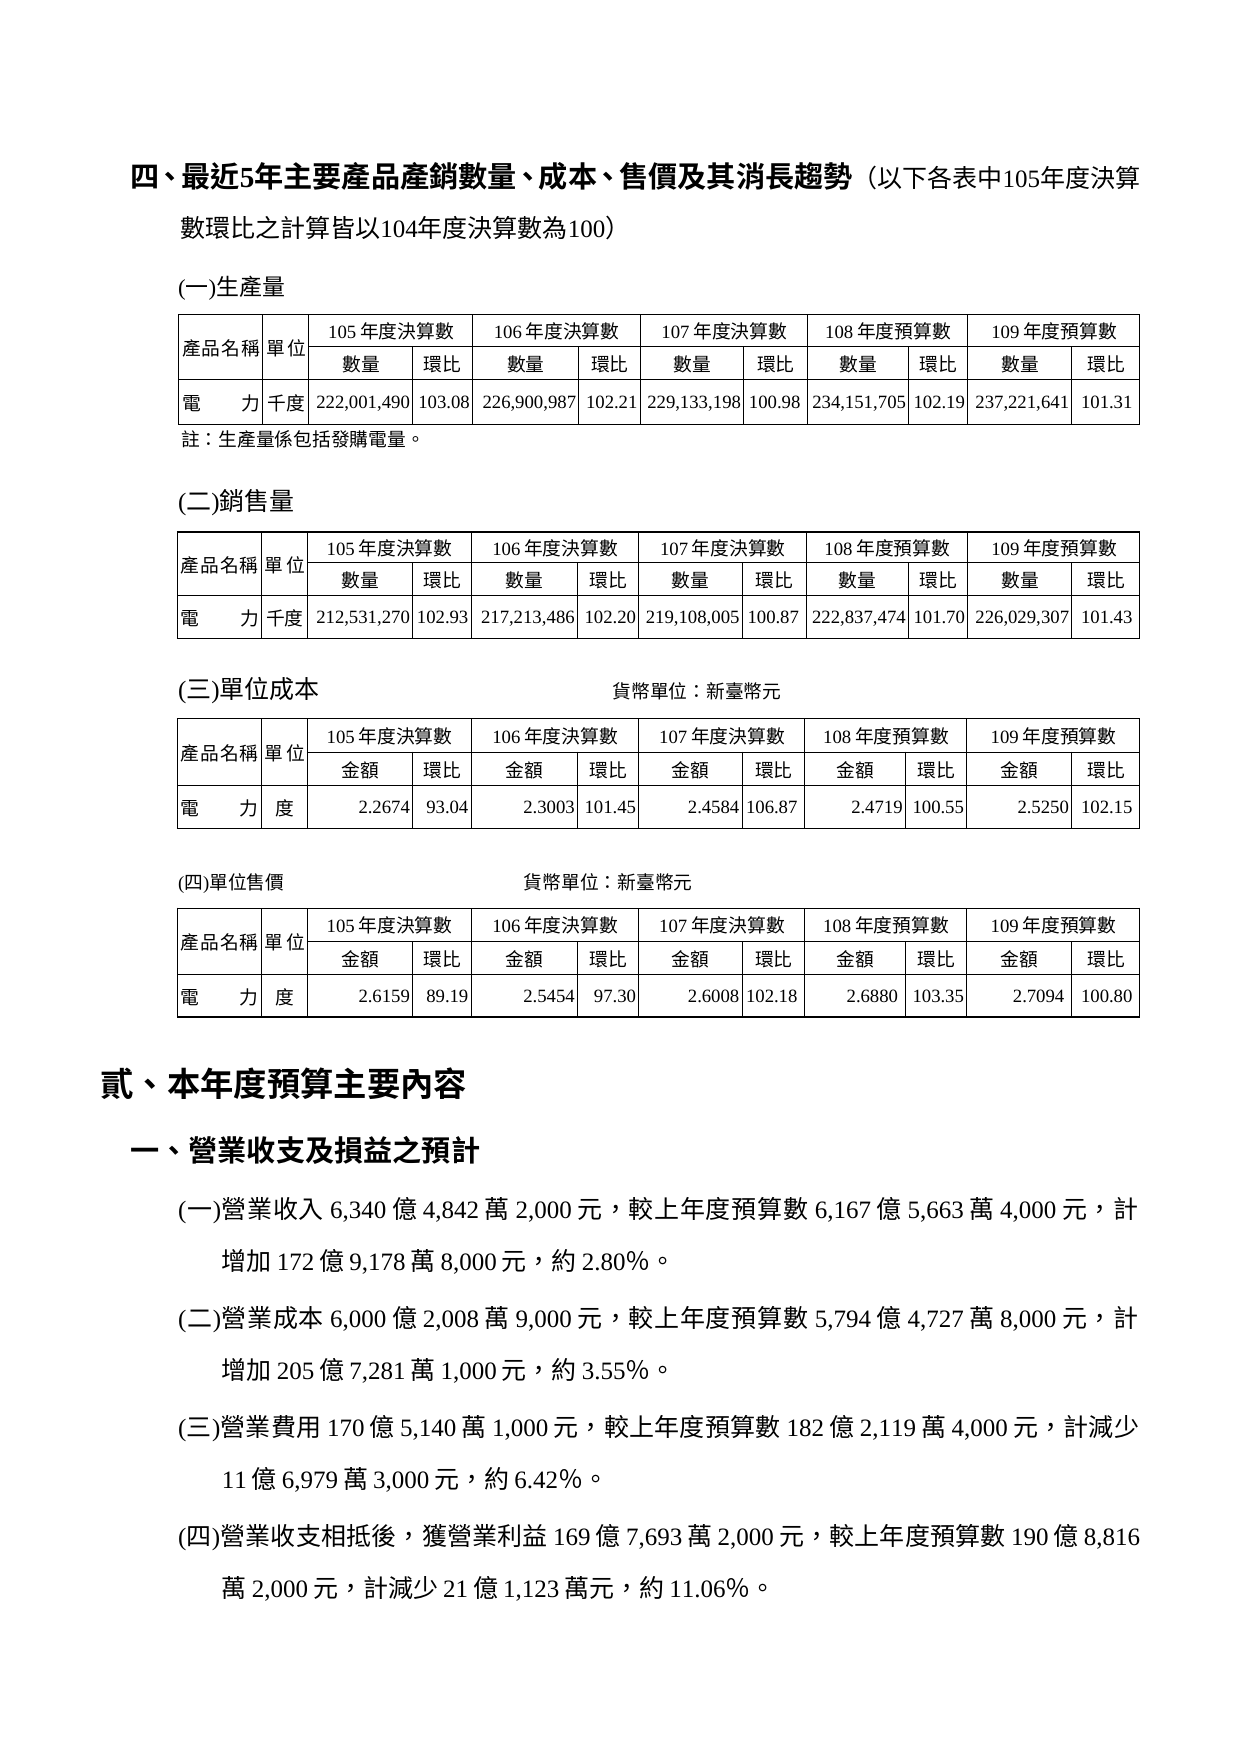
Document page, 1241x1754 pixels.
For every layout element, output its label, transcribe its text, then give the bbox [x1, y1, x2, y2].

table_header 109年度預算數 [968, 315, 1139, 346]
table_cell 千度 [263, 380, 308, 424]
table_cell 2.4719 [805, 786, 905, 827]
table_cell 環比 [413, 753, 471, 785]
table_cell 數量 [968, 347, 1071, 379]
table_cell 環比 [1072, 942, 1139, 974]
table_header 108年度預算數 [807, 533, 967, 562]
table_cell 金額 [805, 753, 905, 785]
table_cell 環比 [906, 942, 966, 974]
table_cell 212,531,270 [308, 596, 412, 638]
text (三)營業費用170億5,140萬1,000元，較上年度預算數182億2,119萬4,000元，計減少11億6,979萬3,000元，約6.42％。 [178, 1395, 1140, 1499]
table_cell 環比 [909, 347, 967, 379]
table_cell 數量 [309, 347, 412, 379]
table_cell 2.7094 [967, 975, 1071, 1016]
table_cell 101.43 [1072, 596, 1139, 638]
table_cell 102.15 [1072, 786, 1139, 827]
table_cell 2.4584 [639, 786, 742, 827]
table_header 產品名稱 [178, 909, 261, 974]
table_cell 環比 [743, 563, 806, 595]
table_cell 環比 [413, 347, 472, 379]
table_cell 106.87 [743, 786, 804, 827]
text 註：生產量係包括發購電量。 [181, 425, 1140, 452]
table_cell 金額 [308, 942, 412, 974]
table_cell 237,221,641 [968, 380, 1071, 424]
table_cell 電力 [178, 975, 261, 1016]
table_header 107年度決算數 [639, 719, 804, 752]
table_cell 數量 [807, 563, 908, 595]
table_cell 100.55 [906, 786, 966, 827]
table_cell 102.19 [909, 380, 967, 424]
table_cell 金額 [639, 753, 742, 785]
table_cell 222,837,474 [807, 596, 908, 638]
table_cell 100.80 [1072, 975, 1139, 1016]
table_cell 環比 [1072, 753, 1139, 785]
table_cell 數量 [808, 347, 908, 379]
table_cell 金額 [967, 753, 1071, 785]
table_cell 2.5454 [472, 975, 577, 1016]
table_header 109年度預算數 [968, 533, 1139, 562]
table_cell 2.5250 [967, 786, 1071, 827]
table_header 105年度決算數 [308, 719, 471, 752]
table_cell 環比 [744, 347, 807, 379]
table_cell 金額 [308, 753, 412, 785]
table_cell 電力 [178, 786, 261, 827]
table_cell 數量 [472, 563, 577, 595]
table_cell 數量 [639, 563, 742, 595]
table_cell 金額 [967, 942, 1071, 974]
table_cell 環比 [743, 942, 804, 974]
table_cell 229,133,198 [641, 380, 743, 424]
table_cell 環比 [578, 753, 638, 785]
table_cell 環比 [1072, 563, 1139, 595]
text (一)生產量 [178, 260, 1140, 302]
table_cell 234,151,705 [808, 380, 908, 424]
table_cell 金額 [472, 753, 577, 785]
table_cell 102.20 [578, 596, 638, 638]
table_cell 環比 [578, 942, 638, 974]
table_cell 100.98 [744, 380, 807, 424]
table_cell 97.30 [578, 975, 638, 1016]
table_header 107年度決算數 [639, 909, 804, 941]
table_cell 101.45 [578, 786, 638, 827]
text (二)營業成本6,000億2,008萬9,000元，較上年度預算數5,794億4,727萬8,000元，計增加205億7,281萬1,000元，約3.55％。 [178, 1286, 1140, 1390]
table_cell 數量 [308, 563, 412, 595]
table_cell 度 [262, 786, 307, 827]
table_header 單位 [262, 533, 307, 595]
table_cell 89.19 [413, 975, 471, 1016]
table_cell 219,108,005 [639, 596, 742, 638]
table_cell 度 [262, 975, 307, 1016]
table_cell 環比 [579, 347, 640, 379]
table_header 單位 [263, 315, 308, 379]
table_header 產品名稱 [179, 315, 262, 379]
table_cell 2.3003 [472, 786, 577, 827]
table_cell 226,900,987 [473, 380, 578, 424]
table_header 109年度預算數 [967, 719, 1139, 752]
table_cell 環比 [1072, 347, 1139, 379]
table_cell 環比 [909, 563, 967, 595]
text (四)單位售價 貨幣單位：新臺幣元 [178, 853, 1141, 895]
subtitle 貳、本年度預算主要內容 [100, 1055, 1140, 1107]
table_header 106年度決算數 [472, 719, 638, 752]
table_header 產品名稱 [178, 719, 261, 785]
table_cell 102.93 [413, 596, 471, 638]
table_cell 環比 [578, 563, 638, 595]
table_cell 數量 [968, 563, 1071, 595]
text (一)營業收入6,340億4,842萬2,000元，較上年度預算數6,167億5,663萬4,000元，計增加172億9,178萬8,000元，約2.80％。 [178, 1177, 1140, 1281]
table_header 單位 [262, 909, 307, 974]
table_cell 102.21 [579, 380, 640, 424]
table_cell 2.2674 [308, 786, 412, 827]
table_cell 金額 [639, 942, 742, 974]
table_cell 226,029,307 [968, 596, 1071, 638]
table_cell 93.04 [413, 786, 471, 827]
table_cell 2.6159 [308, 975, 412, 1016]
table_cell 2.6008 [639, 975, 742, 1016]
text (四)營業收支相抵後，獲營業利益169億7,693萬2,000元，較上年度預算數190億8,816萬2,000元，計減少21億1,123萬元，約11.06％。 [178, 1504, 1140, 1608]
table_header 產品名稱 [178, 533, 261, 595]
table_cell 環比 [906, 753, 966, 785]
table_cell 2.6880 [805, 975, 905, 1016]
table_header 105年度決算數 [309, 315, 472, 346]
table_header 108年度預算數 [805, 909, 966, 941]
table_cell 環比 [743, 753, 804, 785]
table_header 106年度決算數 [472, 909, 638, 941]
table_cell 千度 [262, 596, 307, 638]
text (二)銷售量 [178, 477, 1140, 519]
table_header 106年度決算數 [473, 315, 640, 346]
table_cell 電力 [179, 380, 262, 424]
table_cell 數量 [473, 347, 578, 379]
table_header 108年度預算數 [805, 719, 966, 752]
table_cell 101.31 [1072, 380, 1139, 424]
table_cell 222,001,490 [309, 380, 412, 424]
table_header 單位 [262, 719, 307, 785]
table_cell 金額 [805, 942, 905, 974]
table_cell 217,213,486 [472, 596, 577, 638]
table_header 107年度決算數 [641, 315, 807, 346]
table_cell 101.70 [909, 596, 967, 638]
table_cell 102.18 [743, 975, 804, 1016]
subtitle 一、營業收支及損益之預計 [130, 1119, 1140, 1172]
table_header 108年度預算數 [808, 315, 967, 346]
table_cell 數量 [641, 347, 743, 379]
table_cell 金額 [472, 942, 577, 974]
table_header 106年度決算數 [472, 533, 638, 562]
table_header 105年度決算數 [308, 909, 471, 941]
text (三)單位成本 貨幣單位：新臺幣元 [178, 664, 1141, 706]
table_cell 103.08 [413, 380, 472, 424]
table_cell 100.87 [743, 596, 806, 638]
table_header 105年度決算數 [308, 533, 471, 562]
table_cell 環比 [413, 942, 471, 974]
table_header 109年度預算數 [967, 909, 1139, 941]
table_cell 電力 [178, 596, 261, 638]
table_header 107年度決算數 [639, 533, 806, 562]
table_cell 103.35 [906, 975, 966, 1016]
table_cell 環比 [413, 563, 471, 595]
subtitle 四、最近5年主要產品產銷數量、成本、售價及其消長趨勢（以下各表中105年度決算數環比之計算皆以104年度決算數為100） [130, 148, 1140, 248]
